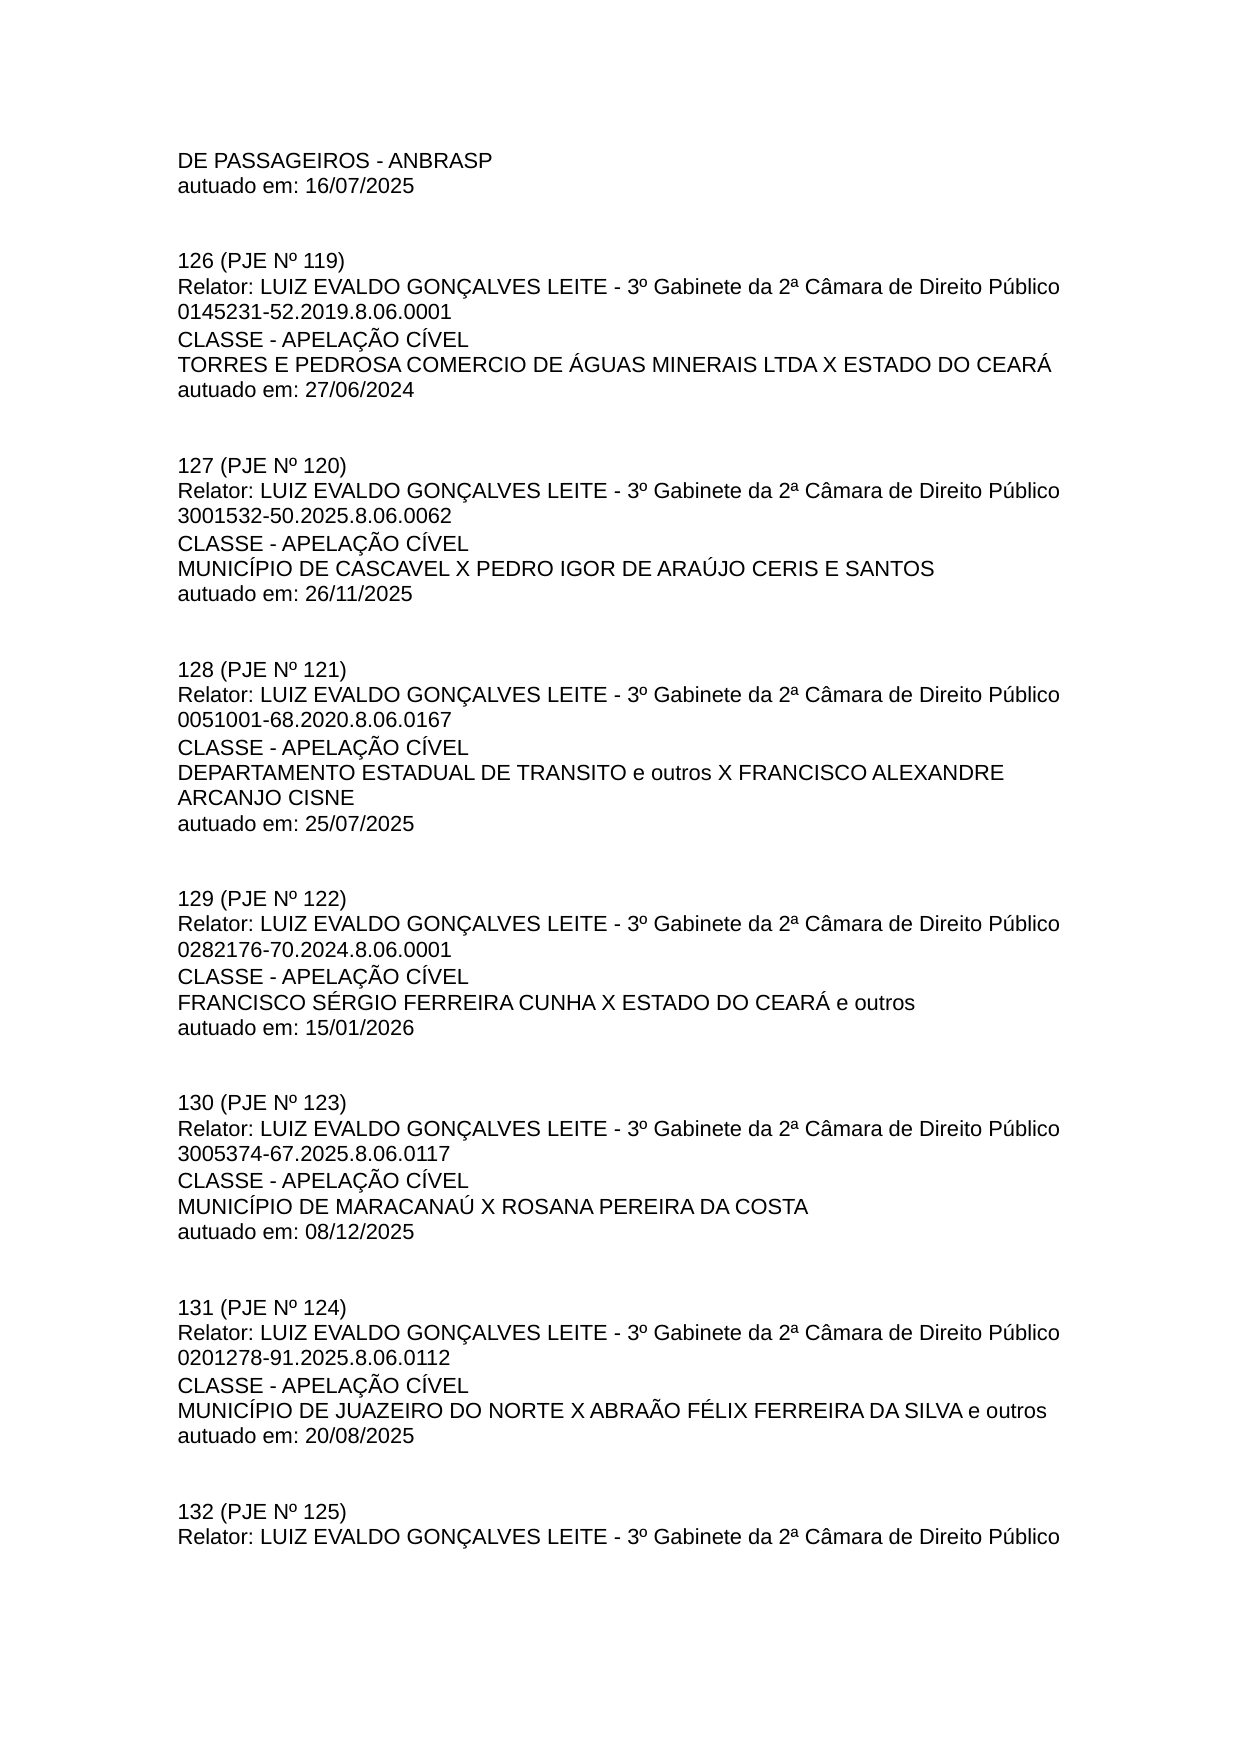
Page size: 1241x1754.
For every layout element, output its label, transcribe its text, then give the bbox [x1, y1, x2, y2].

text Relator: LUIZ EVALDO GONÇALVES LEITE - 3º Gabinete da 2ª Câmara de Direito Público [177, 478, 1063, 503]
text 130 (PJE Nº 123) [177, 1090, 1063, 1116]
subtitle 0201278-91.2025.8.06.0112 [177, 1345, 1063, 1370]
text Relator: LUIZ EVALDO GONÇALVES LEITE - 3º Gabinete da 2ª Câmara de Direito Público [177, 1116, 1063, 1141]
text CLASSE - APELAÇÃO CÍVEL MUNICÍPIO DE JUAZEIRO DO NORTE X ABRAÃO FÉLIX FERREIRA DA SILVA e outros autuado em: 20/08/2025 [177, 1373, 1063, 1448]
text CLASSE - APELAÇÃO CÍVEL DEPARTAMENTO ESTADUAL DE TRANSITO e outros X FRANCISCO ALEXANDRE ARCANJO CISNE autuado em: 25/07/2025 [177, 735, 1063, 836]
text 126 (PJE Nº 119) [177, 248, 1063, 274]
text Relator: LUIZ EVALDO GONÇALVES LEITE - 3º Gabinete da 2ª Câmara de Direito Público [177, 274, 1063, 299]
text 127 (PJE Nº 120) [177, 453, 1063, 478]
subtitle 3001532-50.2025.8.06.0062 [177, 503, 1063, 528]
text DE PASSAGEIROS - ANBRASP autuado em: 16/07/2025 [177, 148, 1063, 198]
text CLASSE - APELAÇÃO CÍVEL FRANCISCO SÉRGIO FERREIRA CUNHA X ESTADO DO CEARÁ e outros autuado em: 15/01/2026 [177, 964, 1063, 1040]
text 128 (PJE Nº 121) [177, 657, 1063, 682]
text 132 (PJE Nº 125) [177, 1499, 1063, 1524]
text CLASSE - APELAÇÃO CÍVEL MUNICÍPIO DE CASCAVEL X PEDRO IGOR DE ARAÚJO CERIS E SANTOS autuado em: 26/11/2025 [177, 531, 1063, 606]
subtitle 0051001-68.2020.8.06.0167 [177, 707, 1063, 732]
text 131 (PJE Nº 124) [177, 1294, 1063, 1320]
subtitle 3005374-67.2025.8.06.0117 [177, 1141, 1063, 1166]
text CLASSE - APELAÇÃO CÍVEL TORRES E PEDROSA COMERCIO DE ÁGUAS MINERAIS LTDA X ESTADO DO CEARÁ autuado em: 27/06/2024 [177, 327, 1063, 402]
text Relator: LUIZ EVALDO GONÇALVES LEITE - 3º Gabinete da 2ª Câmara de Direito Público [177, 911, 1063, 937]
subtitle 0282176-70.2024.8.06.0001 [177, 937, 1063, 962]
text Relator: LUIZ EVALDO GONÇALVES LEITE - 3º Gabinete da 2ª Câmara de Direito Público [177, 1524, 1063, 1549]
text 129 (PJE Nº 122) [177, 886, 1063, 911]
text Relator: LUIZ EVALDO GONÇALVES LEITE - 3º Gabinete da 2ª Câmara de Direito Público [177, 682, 1063, 707]
subtitle 0145231-52.2019.8.06.0001 [177, 299, 1063, 324]
text Relator: LUIZ EVALDO GONÇALVES LEITE - 3º Gabinete da 2ª Câmara de Direito Público [177, 1320, 1063, 1345]
text CLASSE - APELAÇÃO CÍVEL MUNICÍPIO DE MARACANAÚ X ROSANA PEREIRA DA COSTA autuado em: 08/12/2025 [177, 1168, 1063, 1244]
